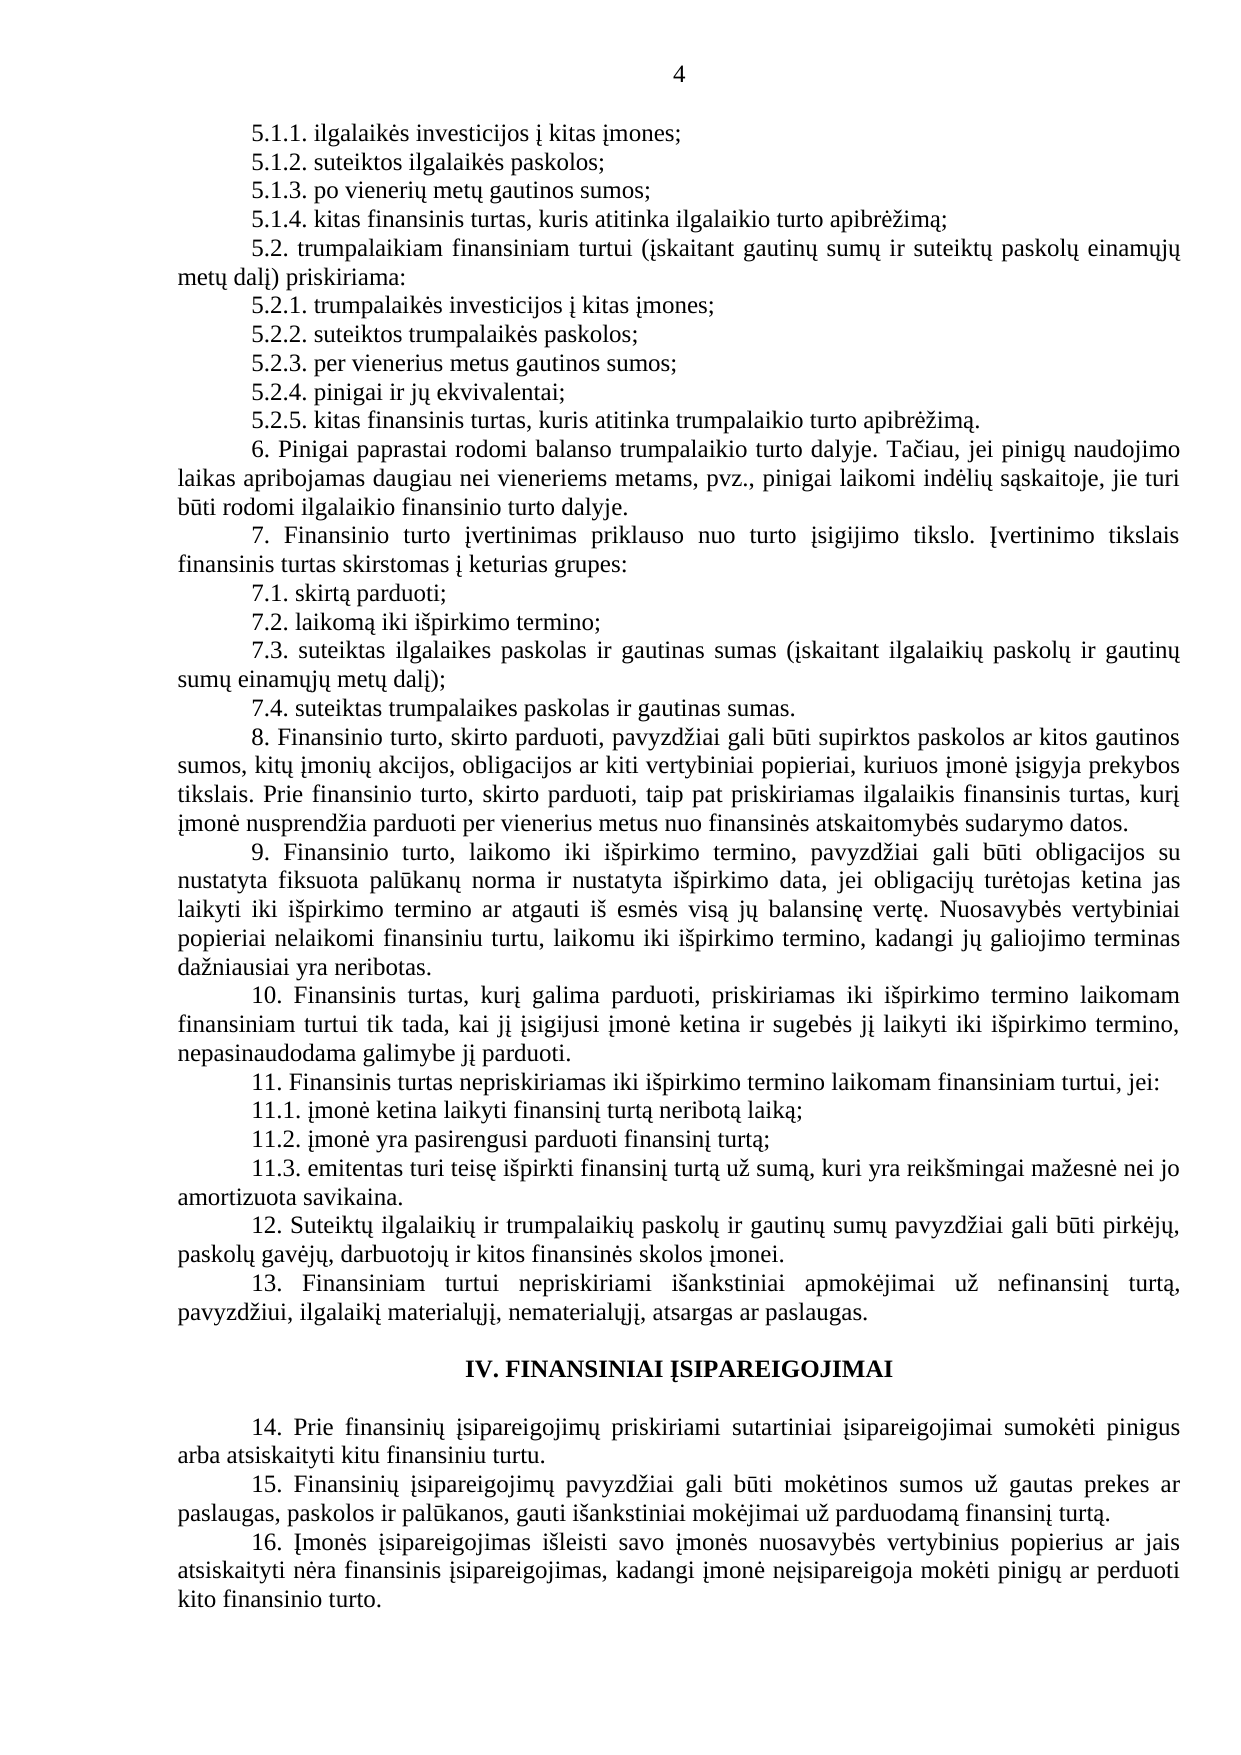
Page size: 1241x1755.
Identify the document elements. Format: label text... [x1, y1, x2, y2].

text 7.1. skirtą parduoti; [177, 578, 1181, 607]
text 7. Finansinio turto įvertinimas priklauso nuo turto įsigijimo tikslo. Įvertinimo tikslais finansinis turtas skirstomas į keturias grupes: [177, 521, 1181, 578]
text 7.4. suteiktas trumpalaikes paskolas ir gautinas sumas. [177, 693, 1181, 722]
text 7.2. laikomą iki išpirkimo termino; [177, 607, 1181, 636]
text 5.2.5. kitas finansinis turtas, kuris atitinka trumpalaikio turto apibrėžimą. [177, 406, 1181, 434]
text 5.1.3. po vienerių metų gautinos sumos; [177, 176, 1181, 204]
text 9. Finansinio turto, laikomo iki išpirkimo termino, pavyzdžiai gali būti obligacijos su nustatyta fiksuota palūkanų norma ir nustatyta išpirkimo data, jei obligacijų turėtojas ketina jas laikyti iki išpirkimo termino ar atgauti iš esmės visą jų balansinę vertę. Nuosavybės vertybiniai popieriai nelaikomi finansiniu turtu, laikomu iki išpirkimo termino, kadangi jų galiojimo terminas dažniausiai yra neribotas. [177, 837, 1181, 981]
text 15. Finansinių įsipareigojimų pavyzdžiai gali būti mokėtinos sumos už gautas prekes ar paslaugas, paskolos ir palūkanos, gauti išankstiniai mokėjimai už parduodamą finansinį turtą. [177, 1469, 1181, 1527]
text 7.3. suteiktas ilgalaikes paskolas ir gautinas sumas (įskaitant ilgalaikių paskolų ir gautinų sumų einamųjų metų dalį); [177, 636, 1181, 693]
text 5.1.2. suteiktos ilgalaikės paskolos; [177, 147, 1181, 176]
text 10. Finansinis turtas, kurį galima parduoti, priskiriamas iki išpirkimo termino laikomam finansiniam turtui tik tada, kai jį įsigijusi įmonė ketina ir sugebės jį laikyti iki išpirkimo termino, nepasinaudodama galimybe jį parduoti. [177, 981, 1181, 1067]
text 6. Pinigai paprastai rodomi balanso trumpalaikio turto dalyje. Tačiau, jei pinigų naudojimo laikas apribojamas daugiau nei vieneriems metams, pvz., pinigai laikomi indėlių sąskaitoje, jie turi būti rodomi ilgalaikio finansinio turto dalyje. [177, 434, 1181, 521]
text 5.2.2. suteiktos trumpalaikės paskolos; [177, 319, 1181, 348]
text 11. Finansinis turtas nepriskiriamas iki išpirkimo termino laikomam finansiniam turtui, jei: [177, 1067, 1181, 1096]
text 5.1.1. ilgalaikės investicijos į kitas įmones; [177, 118, 1181, 147]
text 12. Suteiktų ilgalaikių ir trumpalaikių paskolų ir gautinų sumų pavyzdžiai gali būti pirkėjų, paskolų gavėjų, darbuotojų ir kitos finansinės skolos įmonei. [177, 1211, 1181, 1268]
text 14. Prie finansinių įsipareigojimų priskiriami sutartiniai įsipareigojimai sumokėti pinigus arba atsiskaityti kitu finansiniu turtu. [177, 1412, 1181, 1469]
text 5.2.3. per vienerius metus gautinos sumos; [177, 348, 1181, 377]
text 5.2.4. pinigai ir jų ekvivalentai; [177, 377, 1181, 406]
text 13. Finansiniam turtui nepriskiriami išankstiniai apmokėjimai už nefinansinį turtą, pavyzdžiui, ilgalaikį materialųjį, nematerialųjį, atsargas ar paslaugas. [177, 1268, 1181, 1326]
text 11.3. emitentas turi teisę išpirkti finansinį turtą už sumą, kuri yra reikšmingai mažesnė nei jo amortizuota savikaina. [177, 1153, 1181, 1211]
text 5.2. trumpalaikiam finansiniam turtui (įskaitant gautinų sumų ir suteiktų paskolų einamųjų metų dalį) priskiriama: [177, 233, 1181, 291]
text 5.2.1. trumpalaikės investicijos į kitas įmones; [177, 291, 1181, 319]
text 11.1. įmonė ketina laikyti finansinį turtą neribotą laiką; [177, 1096, 1181, 1124]
text 11.2. įmonė yra pasirengusi parduoti finansinį turtą; [177, 1124, 1181, 1153]
text 5.1.4. kitas finansinis turtas, kuris atitinka ilgalaikio turto apibrėžimą; [177, 204, 1181, 233]
text IV. Finansiniai įsipareigojimai [177, 1354, 1181, 1383]
text 16. Įmonės įsipareigojimas išleisti savo įmonės nuosavybės vertybinius popierius ar jais atsiskaityti nėra finansinis įsipareigojimas, kadangi įmonė neįsipareigoja mokėti pinigų ar perduoti kito finansinio turto. [177, 1527, 1181, 1613]
text 8. Finansinio turto, skirto parduoti, pavyzdžiai gali būti supirktos paskolos ar kitos gautinos sumos, kitų įmonių akcijos, obligacijos ar kiti vertybiniai popieriai, kuriuos įmonė įsigyja prekybos tikslais. Prie finansinio turto, skirto parduoti, taip pat priskiriamas ilgalaikis finansinis turtas, kurį įmonė nusprendžia parduoti per vienerius metus nuo finansinės atskaitomybės sudarymo datos. [177, 722, 1181, 837]
